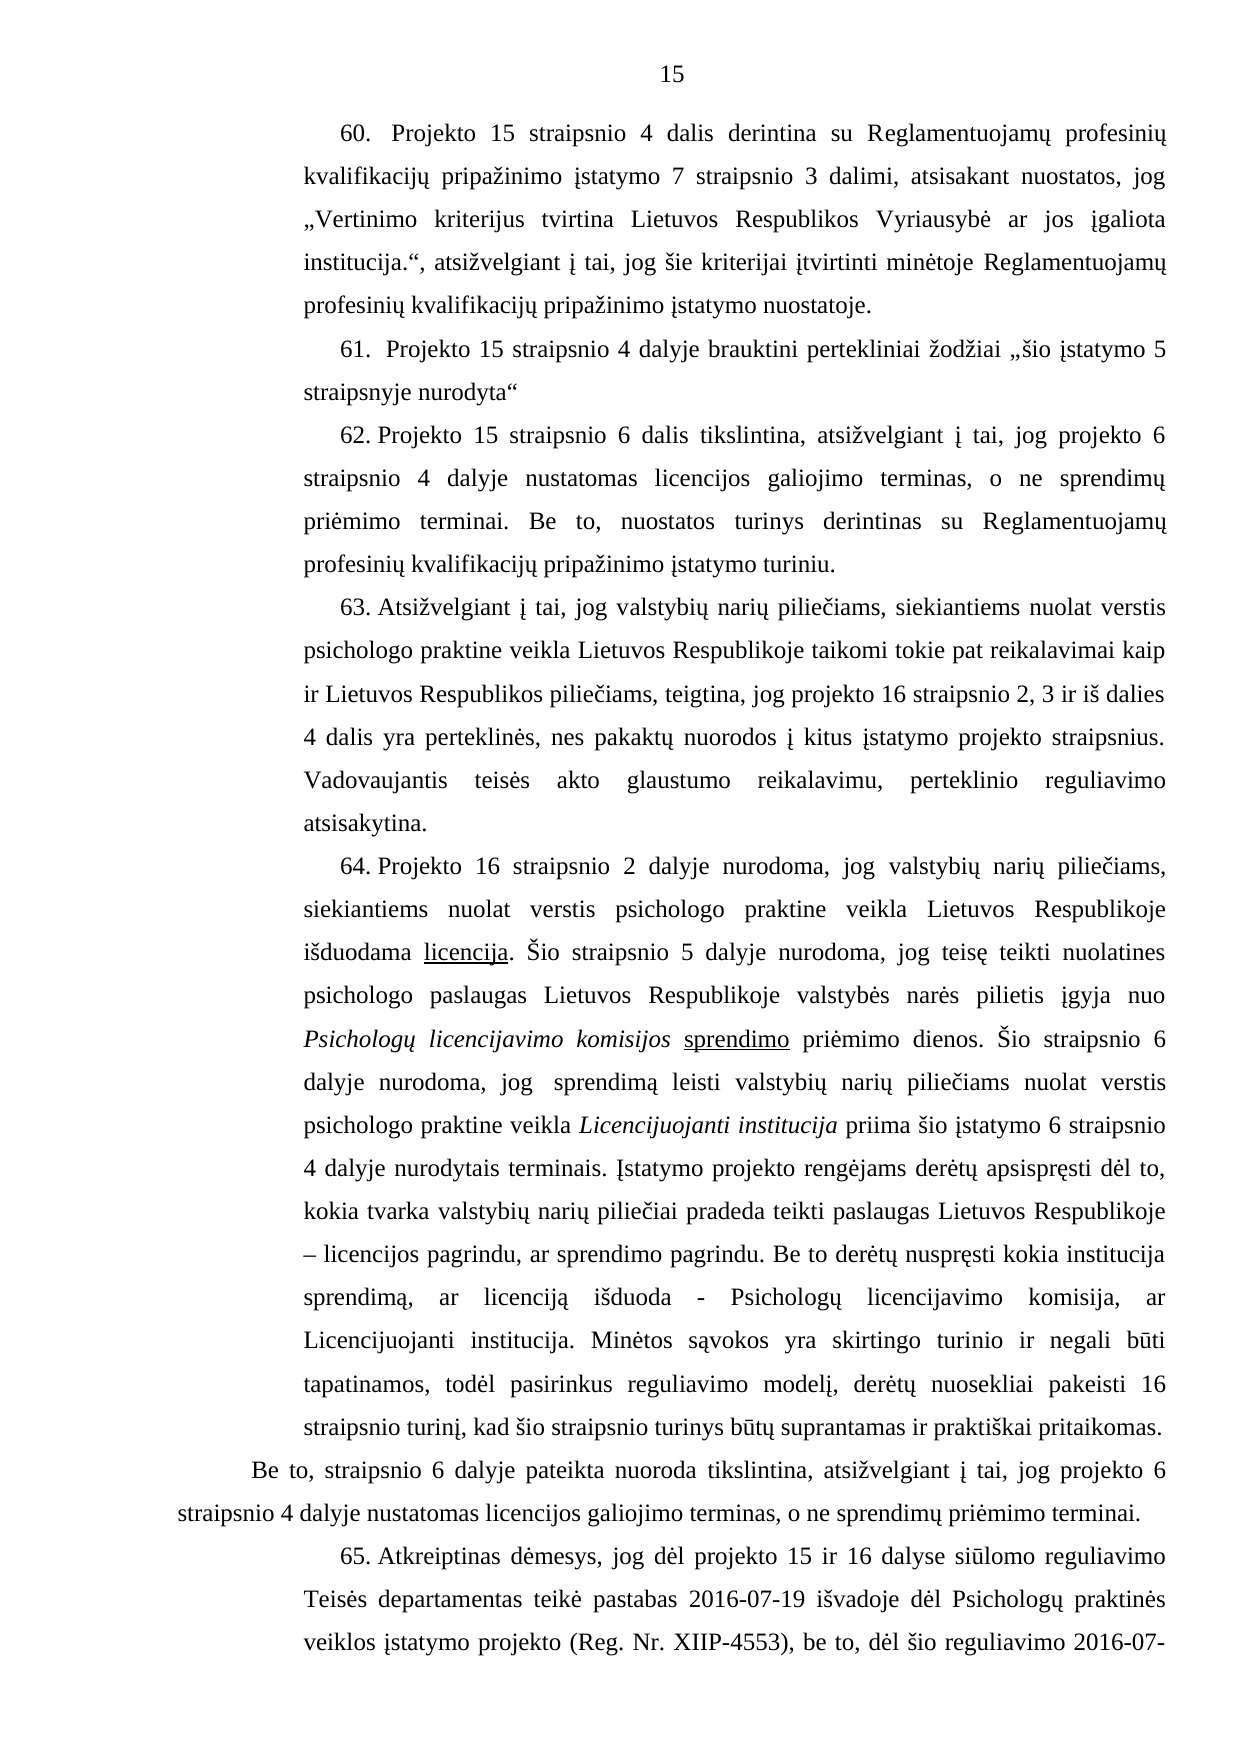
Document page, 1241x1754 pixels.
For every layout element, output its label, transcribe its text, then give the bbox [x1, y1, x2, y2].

list Projekto 15 straipsnio 6 dalis tikslintina, atsižvelgiant į tai, jog projekto 6 straipsnio 4 dalyje nustatomas licencijos galiojimo terminas, o ne sprendimų priėmimo terminai. Be to, nuostatos turinys derintinas su Reglamentuojamų profesinių kvalifikacijų pripažinimo įstatymo turiniu. [266, 420, 1167, 578]
list Projekto 16 straipsnio 2 dalyje nurodoma, jog valstybių narių piliečiams, siekiantiems nuolat verstis psichologo praktine veikla Lietuvos Respublikoje išduodama licencija. Šio straipsnio 5 dalyje nurodoma, jog teisę teikti nuolatines psichologo paslaugas Lietuvos Respublikoje valstybės narės pilietis įgyja nuo Psichologų licencijavimo komisijos sprendimo priėmimo dienos. Šio straipsnio 6 dalyje nurodoma, jog sprendimą leisti valstybių narių piliečiams nuolat verstis psichologo praktine veikla Licencijuojanti institucija priima šio įstatymo 6 straipsnio 4 dalyje nurodytais terminais. Įstatymo projekto rengėjams derėtų apsispręsti dėl to, kokia tvarka valstybių narių piliečiai pradeda teikti paslaugas Lietuvos Respublikoje – licencijos pagrindu, ar sprendimo pagrindu. Be to derėtų nuspręsti kokia institucija sprendimą, ar licenciją išduoda - Psichologų licencijavimo komisija, ar Licencijuojanti institucija. Minėtos sąvokos yra skirtingo turinio ir negali būti tapatinamos, todėl pasirinkus reguliavimo modelį, derėtų nuosekliai pakeisti 16 straipsnio turinį, kad šio straipsnio turinys būtų suprantamas ir praktiškai pritaikomas. [266, 851, 1167, 1441]
list Projekto 15 straipsnio 4 dalyje brauktini pertekliniai žodžiai „šio įstatymo 5 straipsnyje nurodyta“ [266, 334, 1167, 406]
text Be to, straipsnio 6 dalyje pateikta nuoroda tikslintina, atsižvelgiant į tai, jog projekto 6 straipsnio 4 dalyje nustatomas licencijos galiojimo terminas, o ne sprendimų priėmimo terminai. [177, 1455, 1167, 1527]
list Atsižvelgiant į tai, jog valstybių narių piliečiams, siekiantiems nuolat verstis psichologo praktine veikla Lietuvos Respublikoje taikomi tokie pat reikalavimai kaip ir Lietuvos Respublikos piliečiams, teigtina, jog projekto 16 straipsnio 2, 3 ir iš dalies 4 dalis yra perteklinės, nes pakaktų nuorodos į kitus įstatymo projekto straipsnius. Vadovaujantis teisės akto glaustumo reikalavimu, perteklinio reguliavimo atsisakytina. [266, 592, 1167, 837]
list Projekto 15 straipsnio 4 dalis derintina su Reglamentuojamų profesinių kvalifikacijų pripažinimo įstatymo 7 straipsnio 3 dalimi, atsisakant nuostatos, jog „Vertinimo kriterijus tvirtina Lietuvos Respublikos Vyriausybė ar jos įgaliota institucija.“, atsižvelgiant į tai, jog šie kriterijai įtvirtinti minėtoje Reglamentuojamų profesinių kvalifikacijų pripažinimo įstatymo nuostatoje. [266, 118, 1167, 319]
list Atkreiptinas dėmesys, jog dėl projekto 15 ir 16 dalyse siūlomo reguliavimo Teisės departamentas teikė pastabas 2016-07-19 išvadoje dėl Psichologų praktinės veiklos įstatymo projekto (Reg. Nr. XIIP-4553), be to, dėl šio reguliavimo 2016-07- [266, 1541, 1167, 1656]
